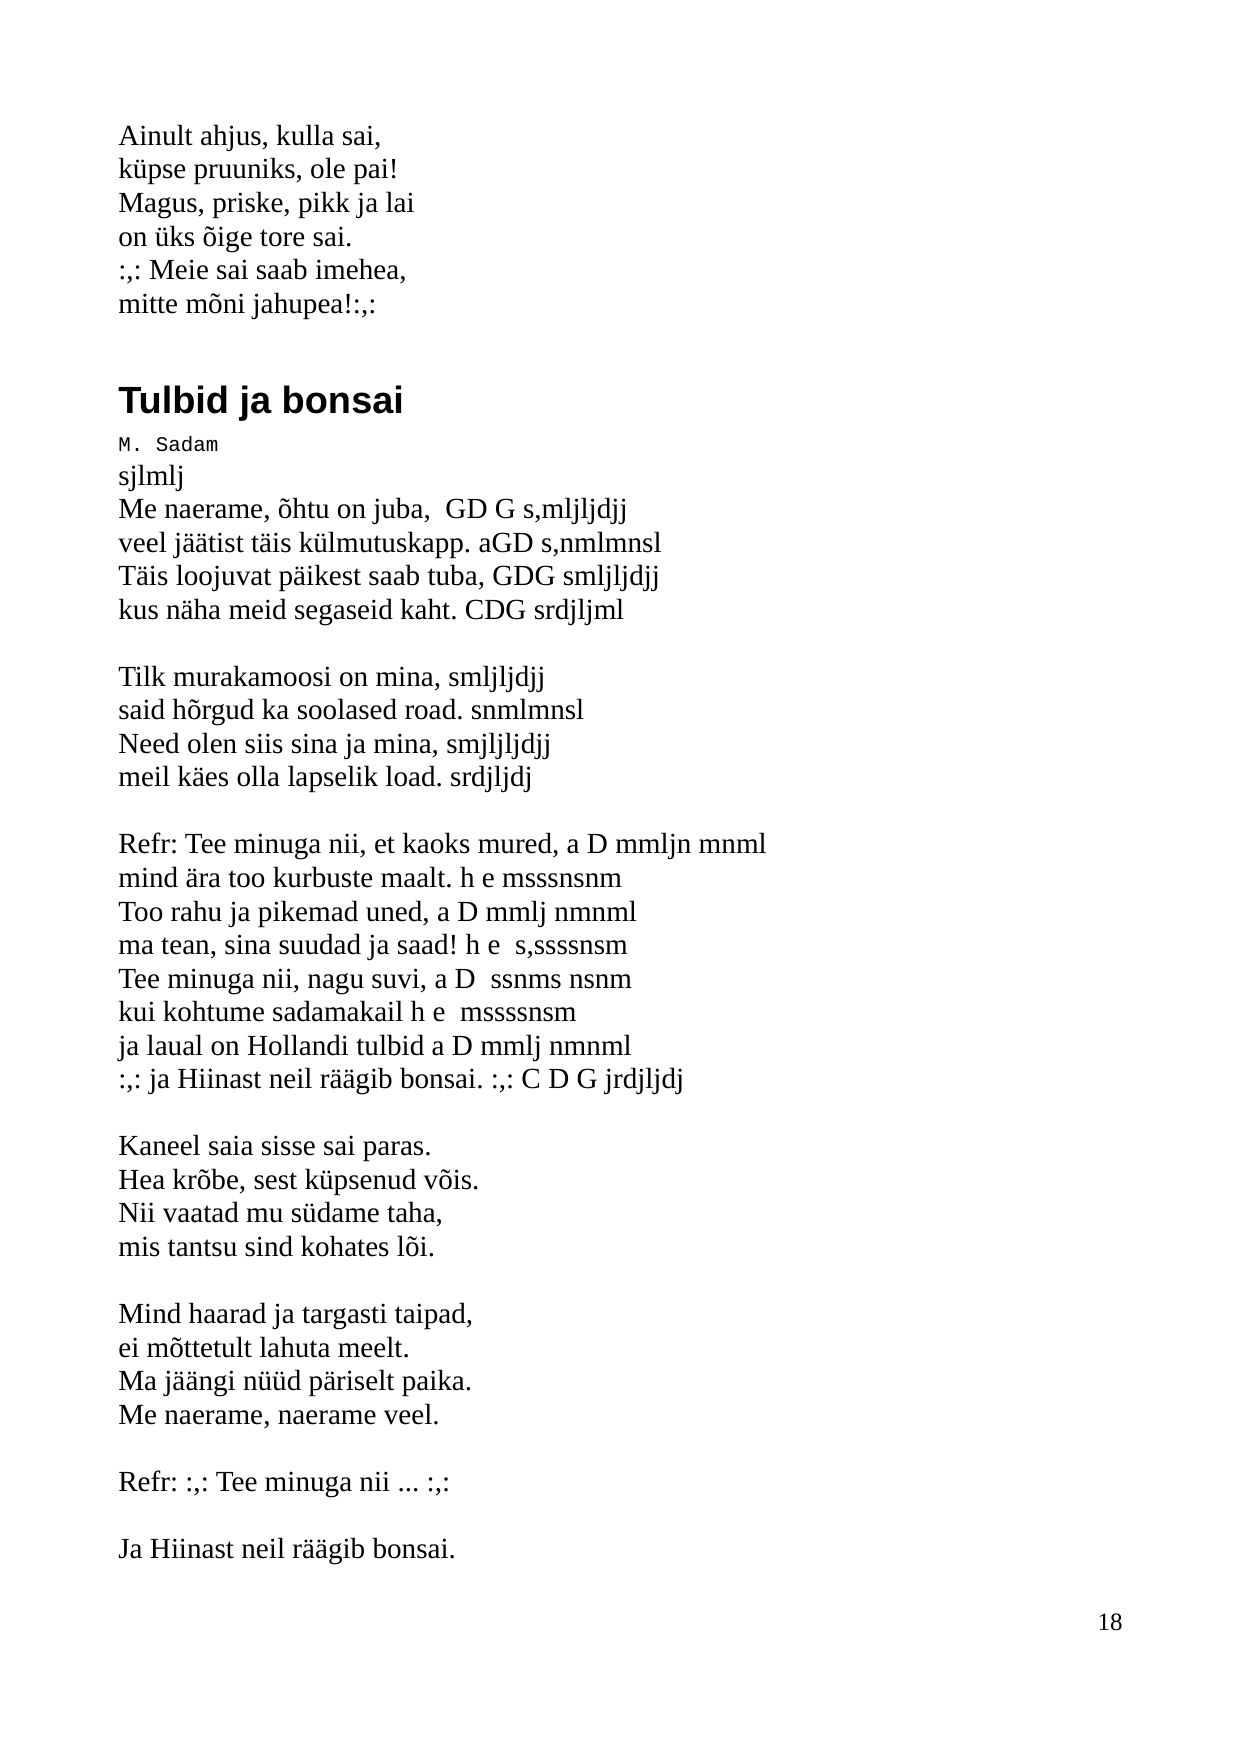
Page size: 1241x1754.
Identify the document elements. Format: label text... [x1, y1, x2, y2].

text Mind haarad ja targasti taipad, [118, 1296, 1122, 1330]
text veel jäätist täis külmutuskapp. aGD s,nmlmnsl [118, 525, 1122, 558]
text Refr: :,: Tee minuga nii ... :,: [118, 1464, 1122, 1497]
text Tee minuga nii, nagu suvi, a D ssnms nsnm [118, 961, 1122, 994]
text mind ära too kurbuste maalt. h e msssnsnm [118, 860, 1122, 894]
text Me naerame, naerame veel. [118, 1397, 1122, 1430]
text Ma jäängi nüüd päriselt paika. [118, 1363, 1122, 1397]
text :,: ja Hiinast neil räägib bonsai. :,: C D G jrdjljdj [118, 1061, 1122, 1095]
text mitte mõni jahupea!:,: [118, 286, 1122, 319]
text Kaneel saia sisse sai paras. [118, 1128, 1122, 1162]
text said hõrgud ka soolased road. snmlmnsl [118, 692, 1122, 726]
text Too rahu ja pikemad uned, a D mmlj nmnml [118, 894, 1122, 927]
text ma tean, sina suudad ja saad! h e s,ssssnsm [118, 927, 1122, 961]
subtitle Tulbid ja bonsai [118, 378, 1122, 422]
text Refr: Tee minuga nii, et kaoks mured, a D mmljn mnml [118, 827, 1122, 860]
text Need olen siis sina ja mina, smjljljdjj [118, 726, 1122, 759]
text Tilk murakamoosi on mina, smljljdjj [118, 659, 1122, 692]
text Ja Hiinast neil räägib bonsai. [118, 1531, 1122, 1564]
text kus näha meid segaseid kaht. CDG srdjljml [118, 592, 1122, 625]
text :,: Meie sai saab imehea, [118, 252, 1122, 286]
text mis tantsu sind kohates lõi. [118, 1229, 1122, 1263]
text sjlmlj [118, 458, 1122, 491]
text küpse pruuniks, ole pai! [118, 152, 1122, 185]
text Ainult ahjus, kulla sai, [118, 118, 1122, 152]
text kui kohtume sadamakail h e mssssnsm [118, 994, 1122, 1028]
text ja laual on Hollandi tulbid a D mmlj nmnml [118, 1028, 1122, 1061]
text Me naerame, õhtu on juba, GD G s,mljljdjj [118, 491, 1122, 525]
text Hea krõbe, sest küpsenud võis. [118, 1162, 1122, 1196]
text Nii vaatad mu südame taha, [118, 1196, 1122, 1229]
text ei mõttetult lahuta meelt. [118, 1330, 1122, 1363]
text Magus, priske, pikk ja lai [118, 185, 1122, 219]
text on üks õige tore sai. [118, 219, 1122, 252]
text M. Sadam [118, 434, 1122, 458]
text Täis loojuvat päikest saab tuba, GDG smljljdjj [118, 558, 1122, 592]
text meil käes olla lapselik load. srdjljdj [118, 759, 1122, 793]
